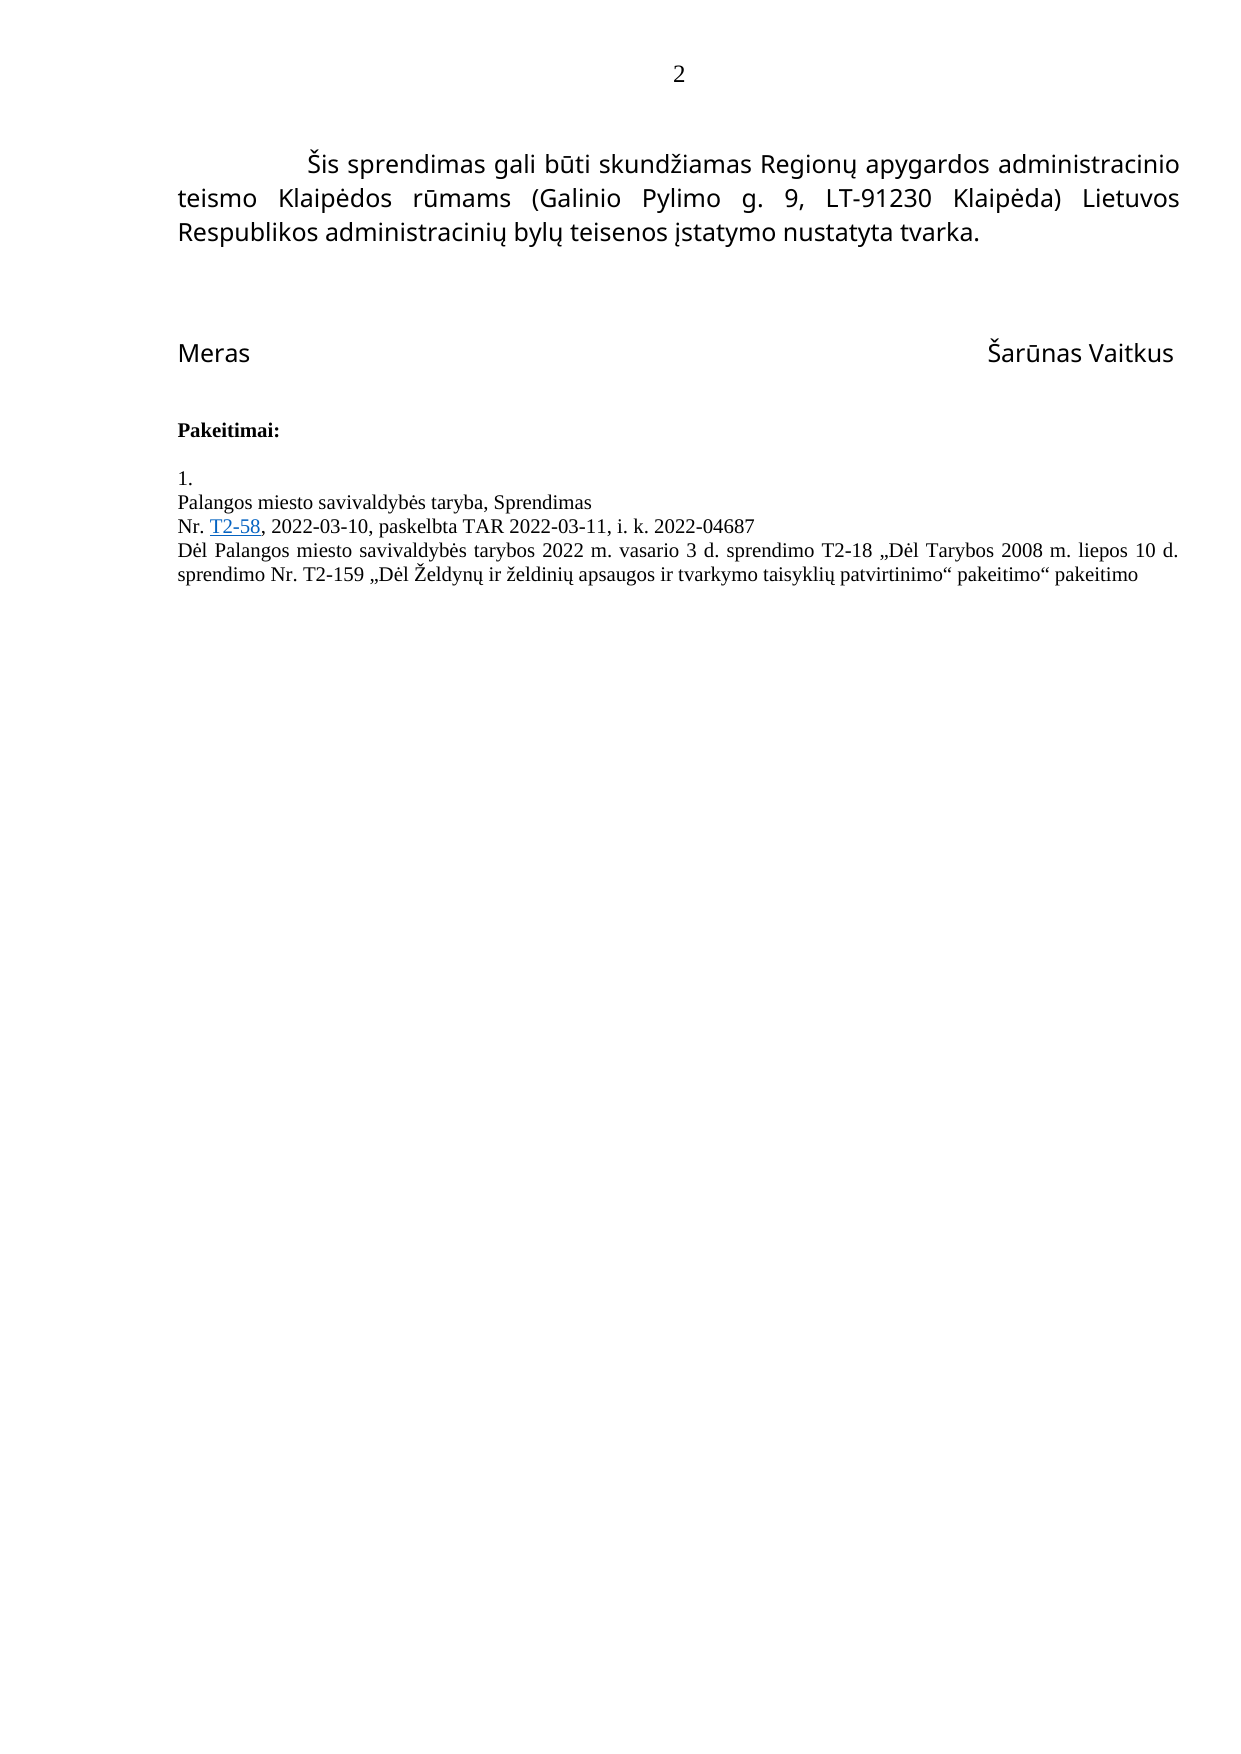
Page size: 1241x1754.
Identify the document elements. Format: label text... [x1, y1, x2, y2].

text Pakeitimai: [177, 417, 1181, 442]
text 1. [177, 466, 1181, 490]
text Palangos miesto savivaldybės taryba, Sprendimas [177, 490, 1181, 514]
text Dėl Palangos miesto savivaldybės tarybos 2022 m. vasario 3 d. sprendimo T2-18 „Dėl Tarybos 2008 m. liepos 10 d. sprendimo Nr. T2-159 „Dėl Želdynų ir želdinių apsaugos ir tvarkymo taisyklių patvirtinimo“ pakeitimo“ pakeitimo [177, 538, 1181, 586]
text Nr. T2-58, 2022-03-10, paskelbta TAR 2022-03-11, i. k. 2022-04687 [177, 514, 1181, 538]
text Meras Šarūnas Vaitkus [177, 335, 1181, 369]
text Šis sprendimas gali būti skundžiamas Regionų apygardos administracinio teismo Klaipėdos rūmams (Galinio Pylimo g. 9, LT-91230 Klaipėda) Lietuvos Respublikos administracinių bylų teisenos įstatymo nustatyta tvarka. [177, 147, 1181, 249]
